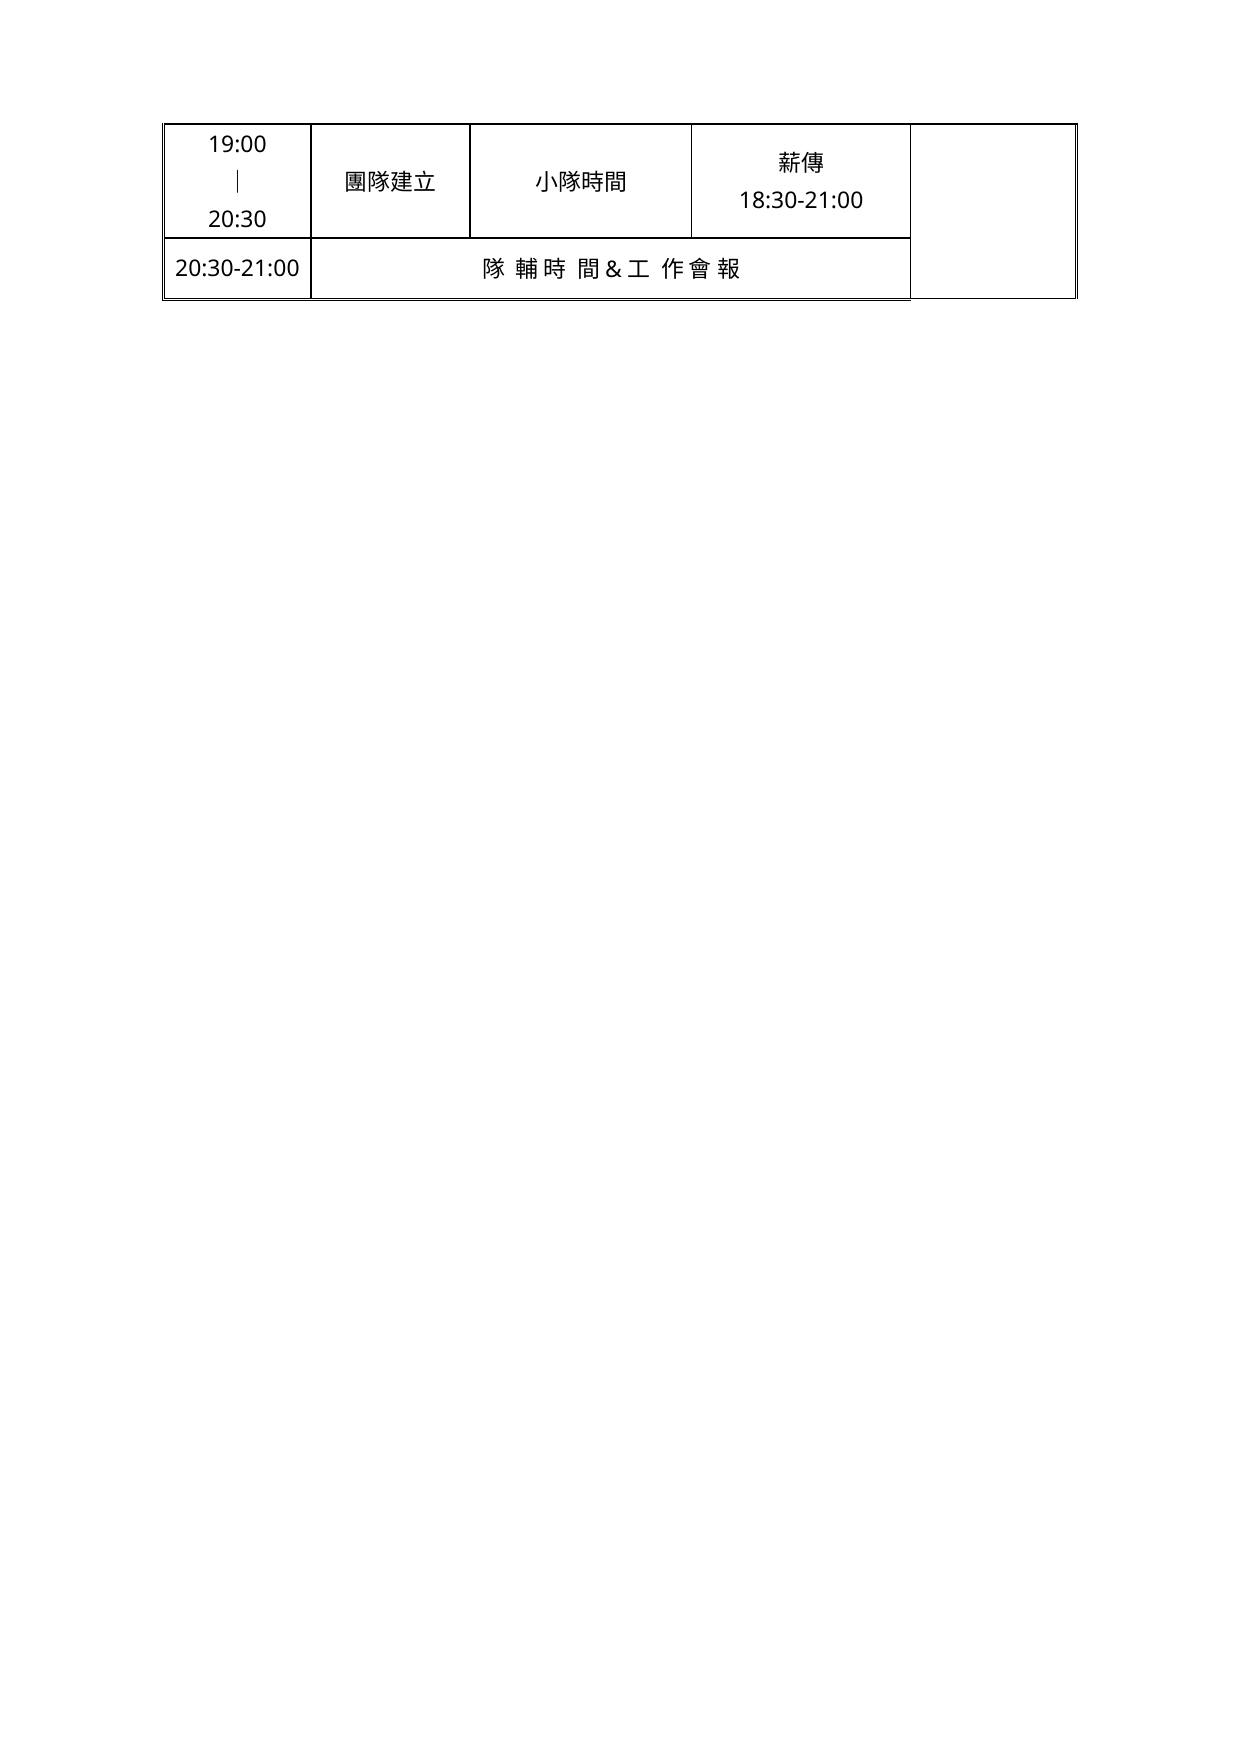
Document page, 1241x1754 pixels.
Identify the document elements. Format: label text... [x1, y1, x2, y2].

table_cell 小隊時間 [471, 125, 691, 237]
table_cell 19:00 ｜ 20:30 [165, 125, 310, 237]
table_cell 隊 輔 時 間 & 工 作 會 報 [312, 239, 910, 297]
table_cell 20:30-21:00 [165, 239, 310, 297]
table_cell 薪傳 18:30-21:00 [692, 125, 910, 237]
table_cell [911, 125, 1075, 297]
table_cell 團隊建立 [312, 125, 469, 237]
